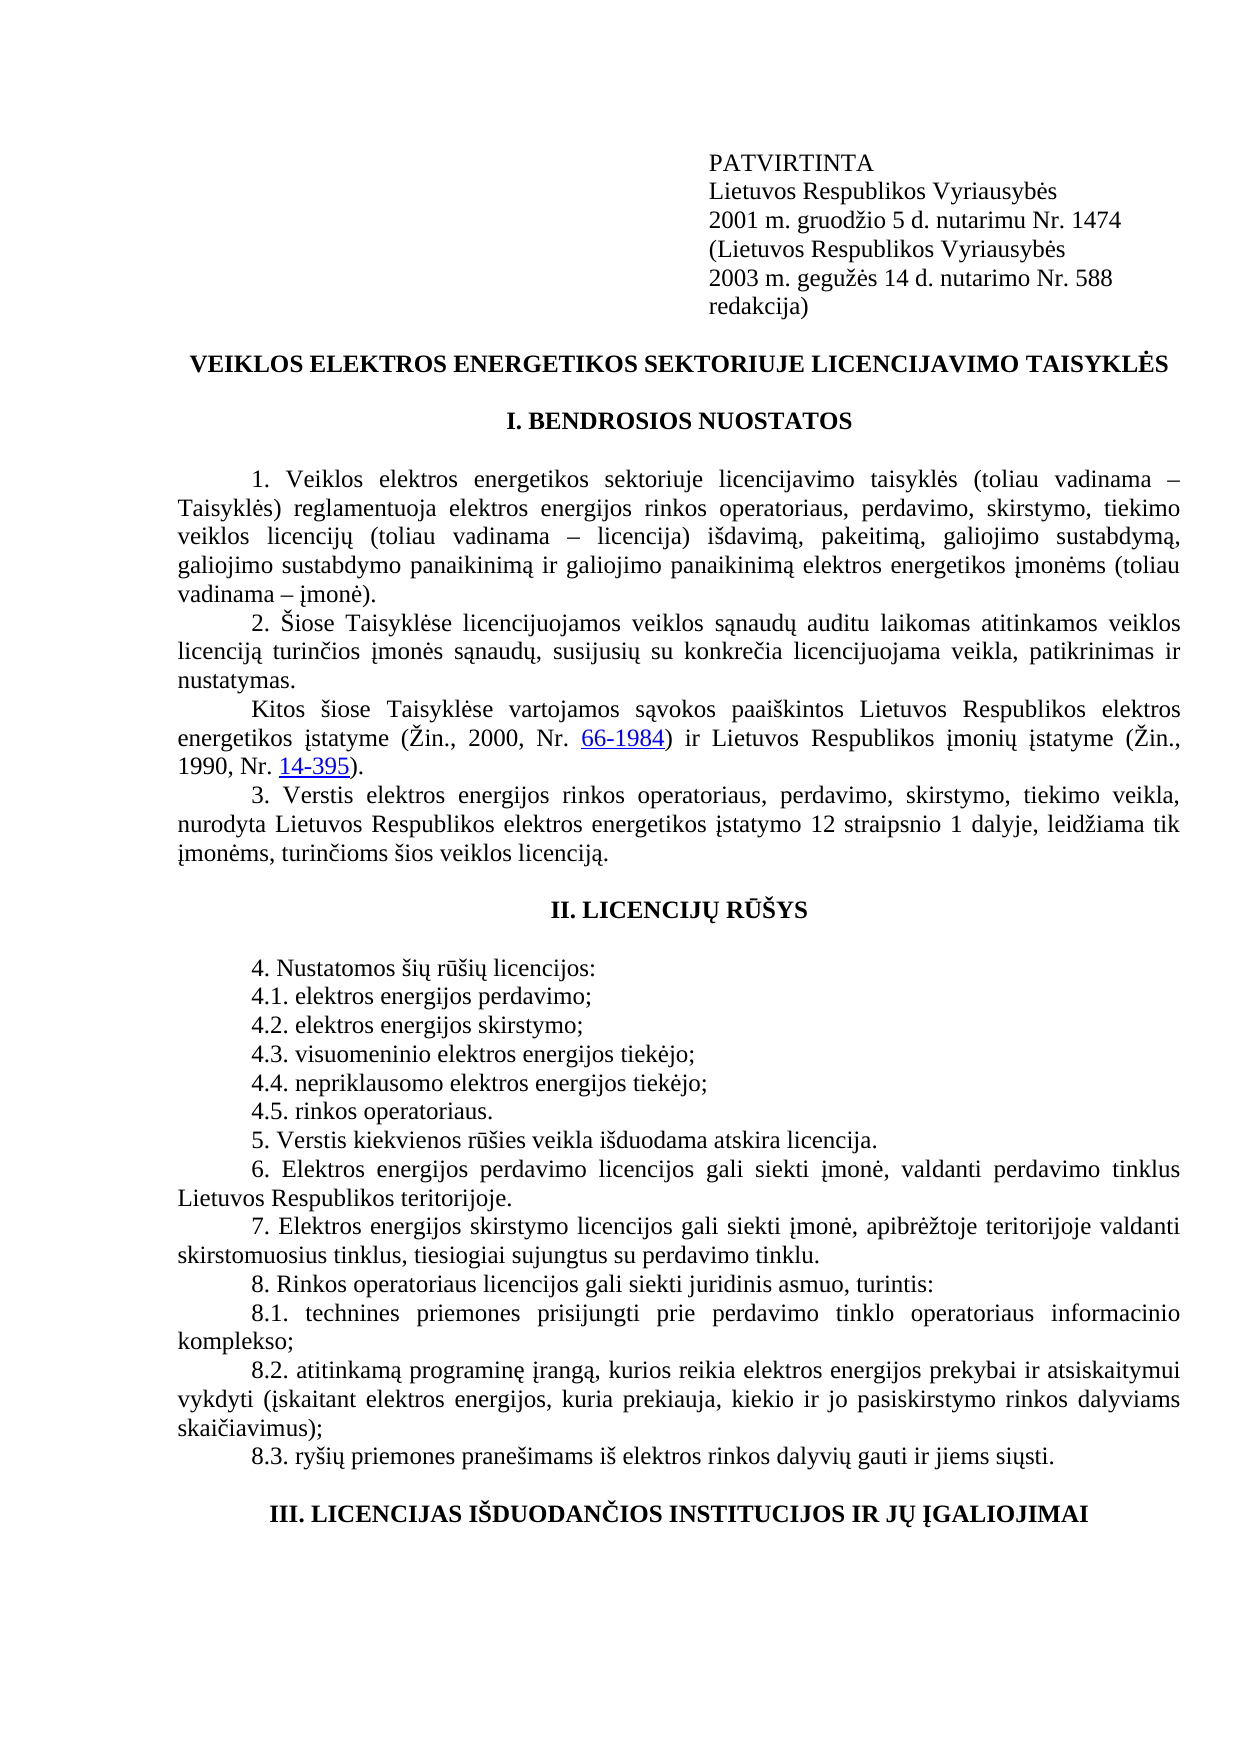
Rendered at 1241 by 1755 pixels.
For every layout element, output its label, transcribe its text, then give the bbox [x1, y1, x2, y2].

text III. LICENCIJAS IŠDUODANČIOS INSTITUCIJOS IR JŲ ĮGALIOJIMAI [177, 1499, 1181, 1528]
text 4. Nustatomos šių rūšių licencijos: [177, 953, 1181, 981]
text 2. Šiose Taisyklėse licencijuojamos veiklos sąnaudų auditu laikomas atitinkamos veiklos licenciją turinčios įmonės sąnaudų, susijusių su konkrečia licencijuojama veikla, patikrinimas ir nustatymas. [177, 608, 1181, 694]
text (Lietuvos Respublikos Vyriausybės [177, 234, 1181, 263]
text 8.3. ryšių priemones pranešimams iš elektros rinkos dalyvių gauti ir jiems siųsti. [177, 1441, 1181, 1470]
text 7. Elektros energijos skirstymo licencijos gali siekti įmonė, apibrėžtoje teritorijoje valdanti skirstomuosius tinklus, tiesiogiai sujungtus su perdavimo tinklu. [177, 1211, 1181, 1269]
text 2001 m. gruodžio 5 d. nutarimu Nr. 1474 [177, 205, 1181, 234]
text Lietuvos Respublikos Vyriausybės [177, 176, 1181, 205]
text 3. Verstis elektros energijos rinkos operatoriaus, perdavimo, skirstymo, tiekimo veikla, nurodyta Lietuvos Respublikos elektros energetikos įstatymo 12 straipsnio 1 dalyje, leidžiama tik įmonėms, turinčioms šios veiklos licenciją. [177, 780, 1181, 866]
text 2003 m. gegužės 14 d. nutarimo Nr. 588 [177, 263, 1181, 291]
text VEIKLOS ELEKTROS ENERGETIKOS SEKTORIUJE LICENCIJAVIMO TAISYKLĖS [177, 349, 1181, 378]
text 4.3. visuomeninio elektros energijos tiekėjo; [177, 1039, 1181, 1068]
text 5. Verstis kiekvienos rūšies veikla išduodama atskira licencija. [177, 1125, 1181, 1154]
text II. LICENCIJŲ RŪŠYS [177, 895, 1181, 924]
text 8.2. atitinkamą programinę įrangą, kurios reikia elektros energijos prekybai ir atsiskaitymui vykdyti (įskaitant elektros energijos, kuria prekiauja, kiekio ir jo pasiskirstymo rinkos dalyviams skaičiavimus); [177, 1355, 1181, 1441]
text PATVIRTINTA [177, 148, 1181, 176]
text 4.2. elektros energijos skirstymo; [177, 1010, 1181, 1039]
text 1. Veiklos elektros energetikos sektoriuje licencijavimo taisyklės (toliau vadinama – Taisyklės) reglamentuoja elektros energijos rinkos operatoriaus, perdavimo, skirstymo, tiekimo veiklos licencijų (toliau vadinama – licencija) išdavimą, pakeitimą, galiojimo sustabdymą, galiojimo sustabdymo panaikinimą ir galiojimo panaikinimą elektros energetikos įmonėms (toliau vadinama – įmonė). [177, 464, 1181, 608]
text 8.1. technines priemones prisijungti prie perdavimo tinklo operatoriaus informacinio komplekso; [177, 1298, 1181, 1355]
text 4.4. nepriklausomo elektros energijos tiekėjo; [177, 1068, 1181, 1096]
text 6. Elektros energijos perdavimo licencijos gali siekti įmonė, valdanti perdavimo tinklus Lietuvos Respublikos teritorijoje. [177, 1154, 1181, 1211]
text Kitos šiose Taisyklėse vartojamos sąvokos paaiškintos Lietuvos Respublikos elektros energetikos įstatyme (Žin., 2000, Nr. 66-1984) ir Lietuvos Respublikos įmonių įstatyme (Žin., 1990, Nr. 14-395). [177, 694, 1181, 780]
text redakcija) [177, 291, 1181, 320]
text 4.1. elektros energijos perdavimo; [177, 981, 1181, 1010]
text I. BENDROSIOS NUOSTATOS [177, 406, 1181, 435]
text 4.5. rinkos operatoriaus. [177, 1096, 1181, 1125]
text 8. Rinkos operatoriaus licencijos gali siekti juridinis asmuo, turintis: [177, 1269, 1181, 1298]
